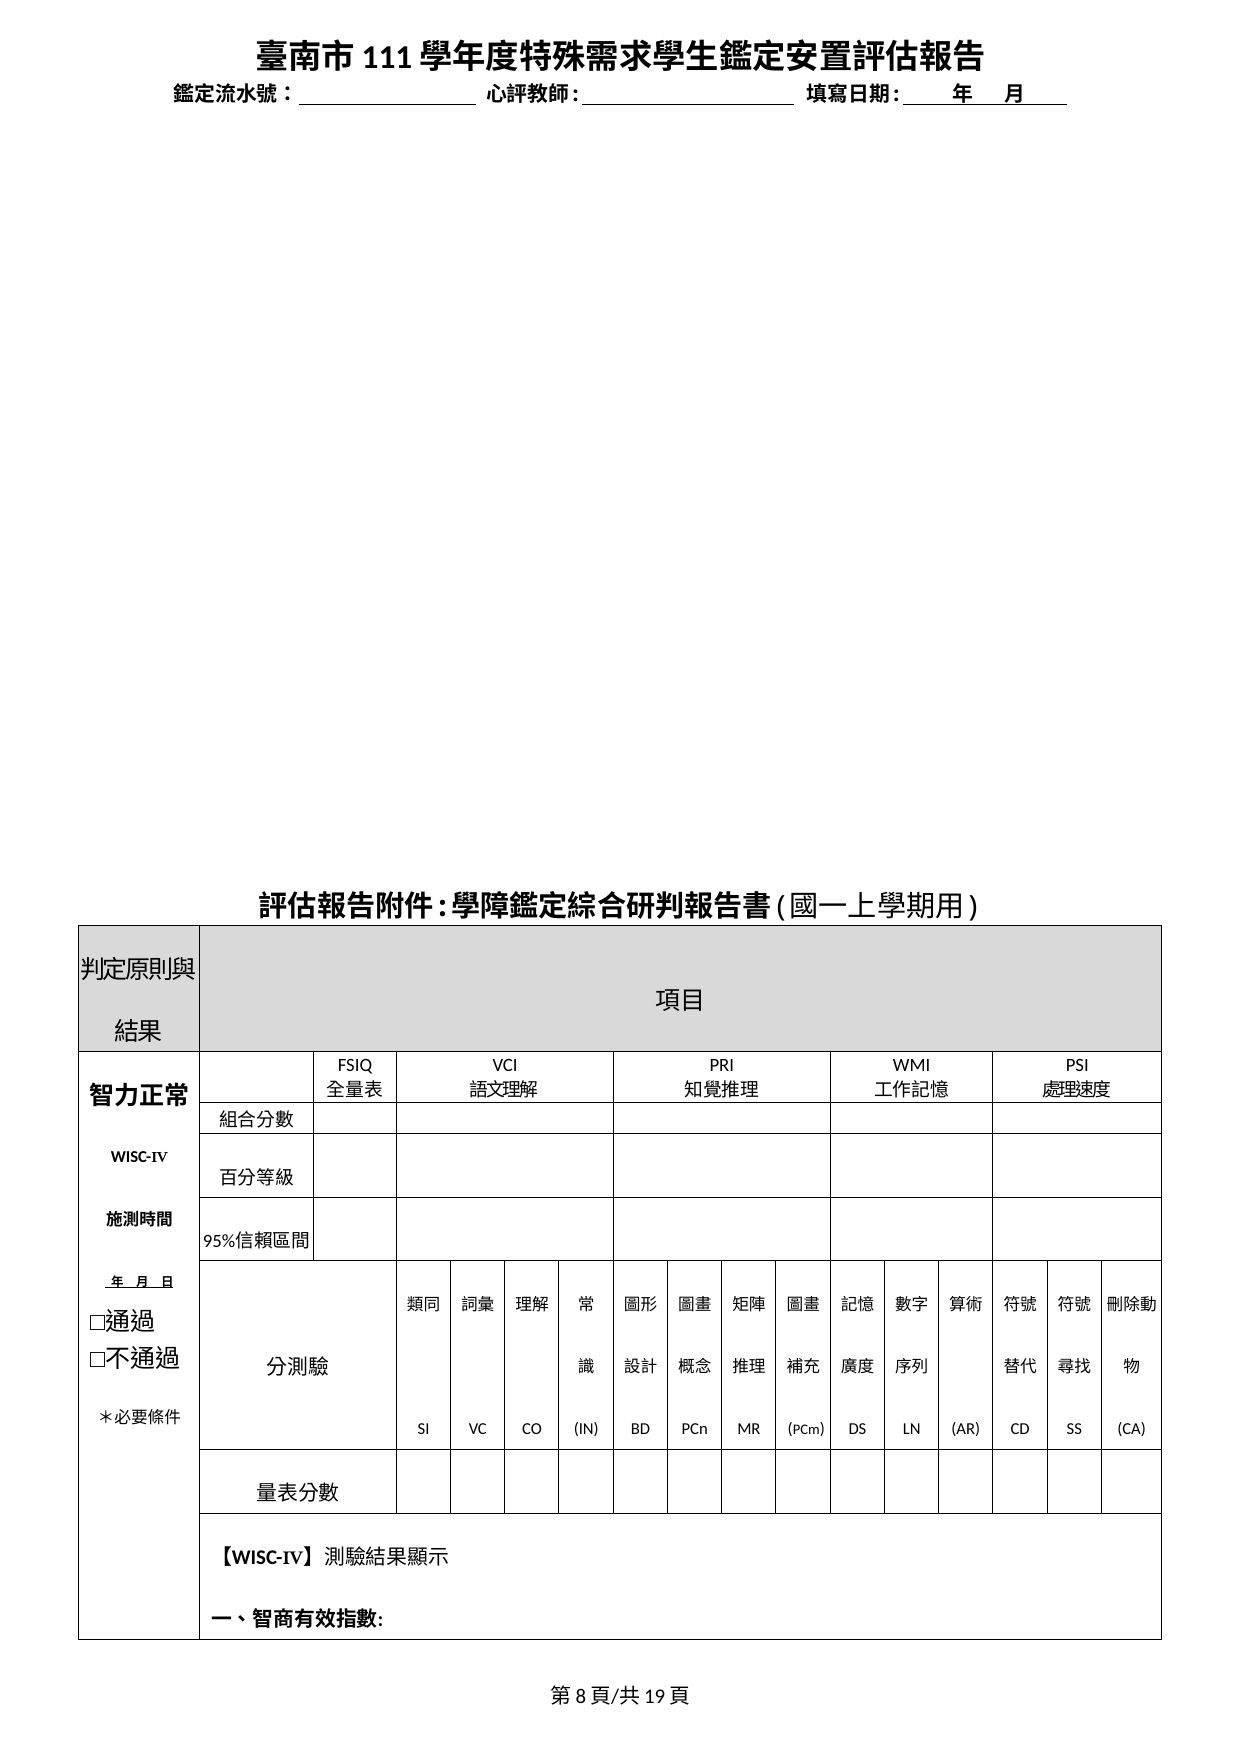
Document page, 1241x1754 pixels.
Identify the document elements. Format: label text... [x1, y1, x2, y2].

table_cell [397, 1103, 613, 1133]
table_cell 量表分數 [200, 1450, 396, 1512]
table_cell [831, 1134, 992, 1197]
table_cell [1048, 1450, 1101, 1512]
table_cell [993, 1450, 1047, 1512]
table_cell [397, 1450, 450, 1512]
table_cell 刪除動物 (CA) [1102, 1261, 1161, 1449]
table_cell 【WISC-Ⅳ】測驗結果顯示 一、智商有效指數: [200, 1514, 1161, 1638]
table_cell [831, 1198, 992, 1260]
table_cell [559, 1450, 613, 1512]
table_cell [397, 1198, 613, 1260]
table_cell 常 識 (IN) [559, 1261, 613, 1449]
table_cell 圖形設計 BD [614, 1261, 667, 1449]
table_cell 符號替代CD [993, 1261, 1047, 1449]
table_cell [614, 1450, 667, 1512]
table_cell 矩陣推理 MR [722, 1261, 775, 1449]
table_header 判定原則與 結果 [79, 926, 199, 1051]
table_cell 詞彙 VC [451, 1261, 504, 1449]
table_cell [776, 1450, 830, 1512]
table_cell [993, 1103, 1161, 1133]
table_cell 算術 (AR) [939, 1261, 992, 1449]
table_cell PRI 知覺推理 [614, 1052, 830, 1102]
table_cell [314, 1134, 396, 1197]
table_cell [722, 1450, 775, 1512]
table_cell 圖畫概念 PCn [668, 1261, 721, 1449]
table_cell WMI 工作記憶 [831, 1052, 992, 1102]
table_cell 數字序列 LN [885, 1261, 938, 1449]
table_cell [200, 1052, 313, 1102]
table_cell FSIQ 全量表 [314, 1052, 396, 1102]
table_cell VCI 語文理解 [397, 1052, 613, 1102]
table_cell [885, 1450, 938, 1512]
table_cell [451, 1450, 504, 1512]
text 評估報告附件:學障鑑定綜合研判報告書(國一上學期用) [75, 862, 1165, 925]
table_cell [831, 1450, 884, 1512]
table_cell 百分等級 [200, 1134, 313, 1197]
table_cell [993, 1134, 1161, 1197]
table_cell 類同 SI [397, 1261, 450, 1449]
table_cell [614, 1134, 830, 1197]
table_cell [314, 1103, 396, 1133]
table_cell [314, 1198, 396, 1260]
table_cell [505, 1450, 558, 1512]
table_cell 分測驗 [200, 1261, 396, 1449]
table_cell [939, 1450, 992, 1512]
table_cell [614, 1198, 830, 1260]
table_header 項目 [200, 926, 1161, 1051]
table_cell [1102, 1450, 1161, 1512]
table_cell [993, 1198, 1161, 1260]
table_cell [614, 1103, 830, 1133]
table_cell [831, 1103, 992, 1133]
table_cell [668, 1450, 721, 1512]
table_cell 理解 CO [505, 1261, 558, 1449]
table_cell [397, 1134, 613, 1197]
table_cell 符號尋找 SS [1048, 1261, 1101, 1449]
table_cell 記憶廣度 DS [831, 1261, 884, 1449]
table_cell 95%信賴區間 [200, 1198, 313, 1260]
table_cell 智力正常 WISC-Ⅳ 施測時間 年 月 日 □通過 □不通過 ＊必要條件 [79, 1052, 199, 1638]
table_cell 圖畫補充 (PCm) [776, 1261, 830, 1449]
table_cell 組合分數 [200, 1103, 313, 1133]
table_cell PSI 處理速度 [993, 1052, 1161, 1102]
